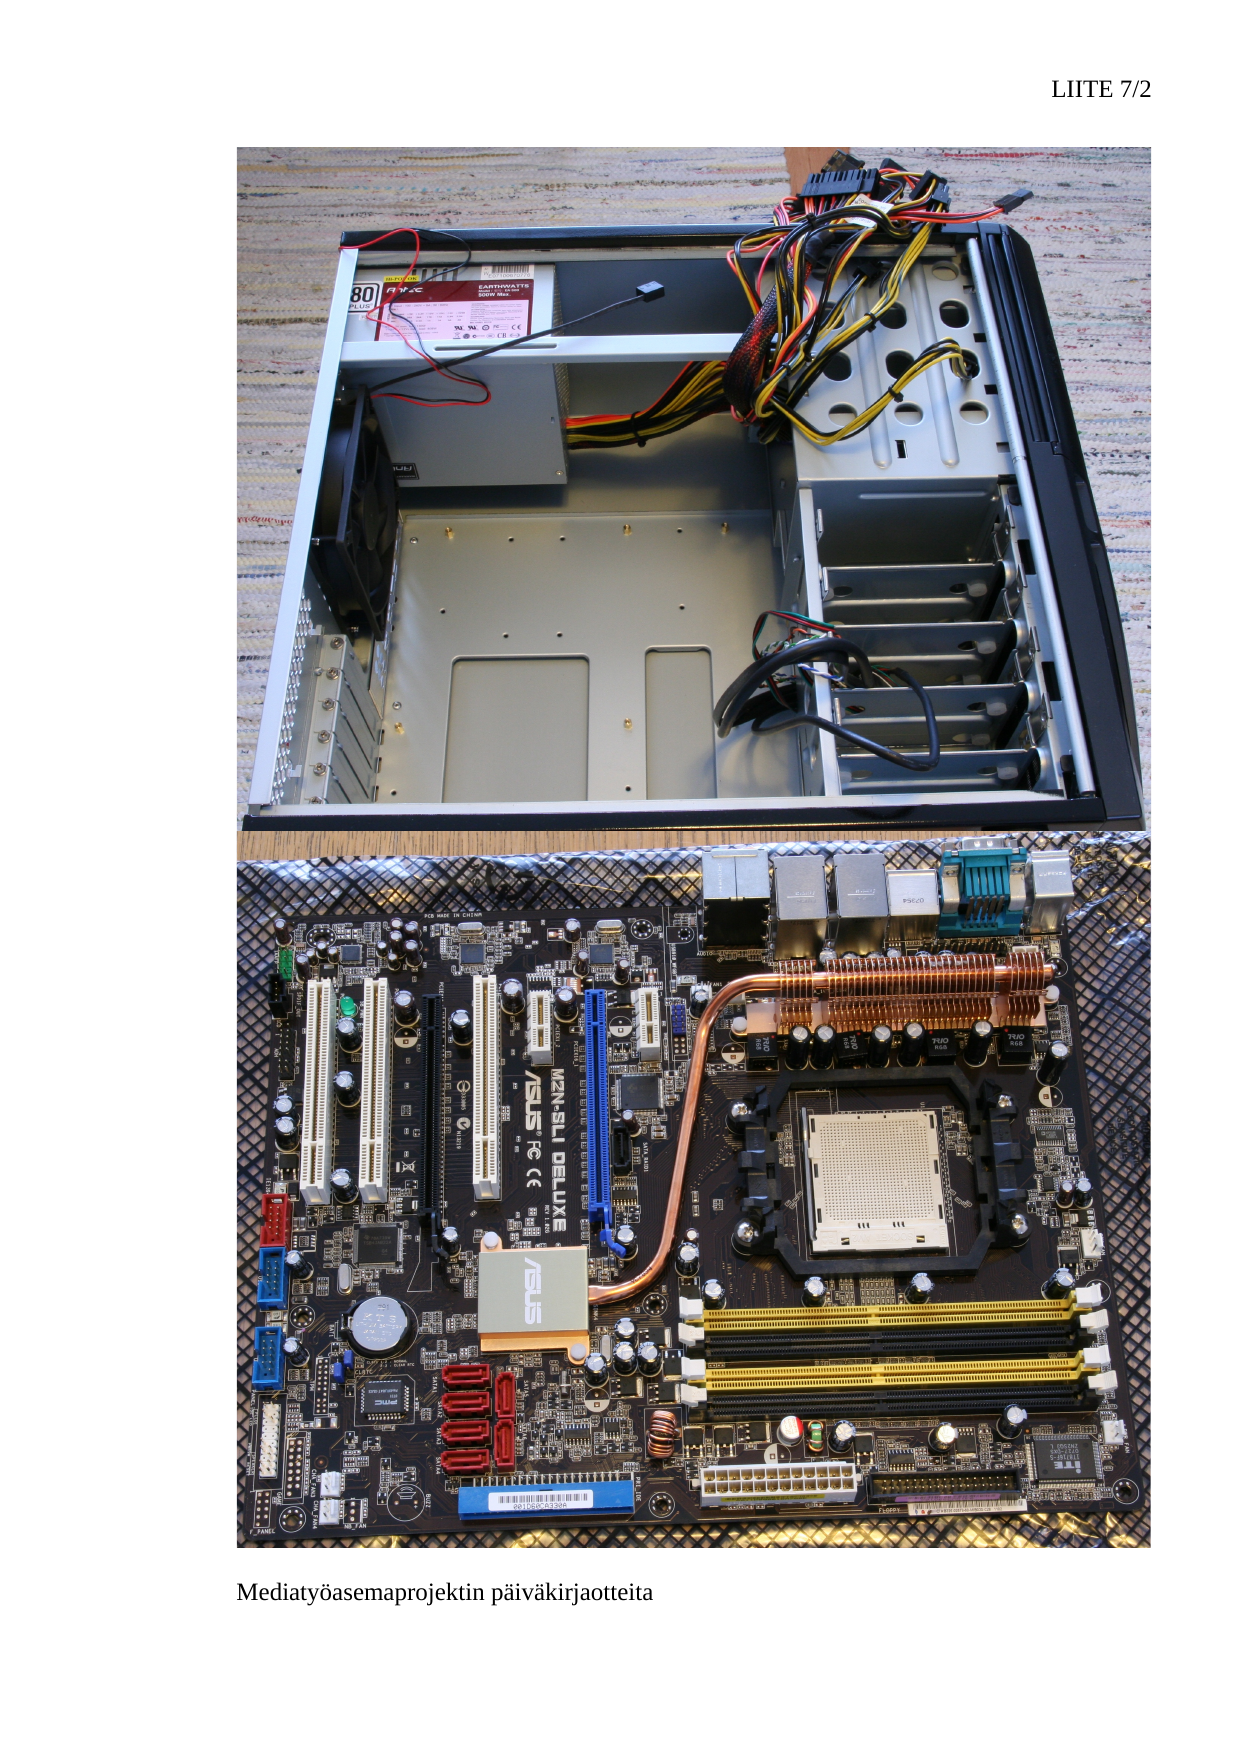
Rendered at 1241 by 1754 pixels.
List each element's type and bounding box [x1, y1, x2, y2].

picture [236, 147, 1152, 1548]
